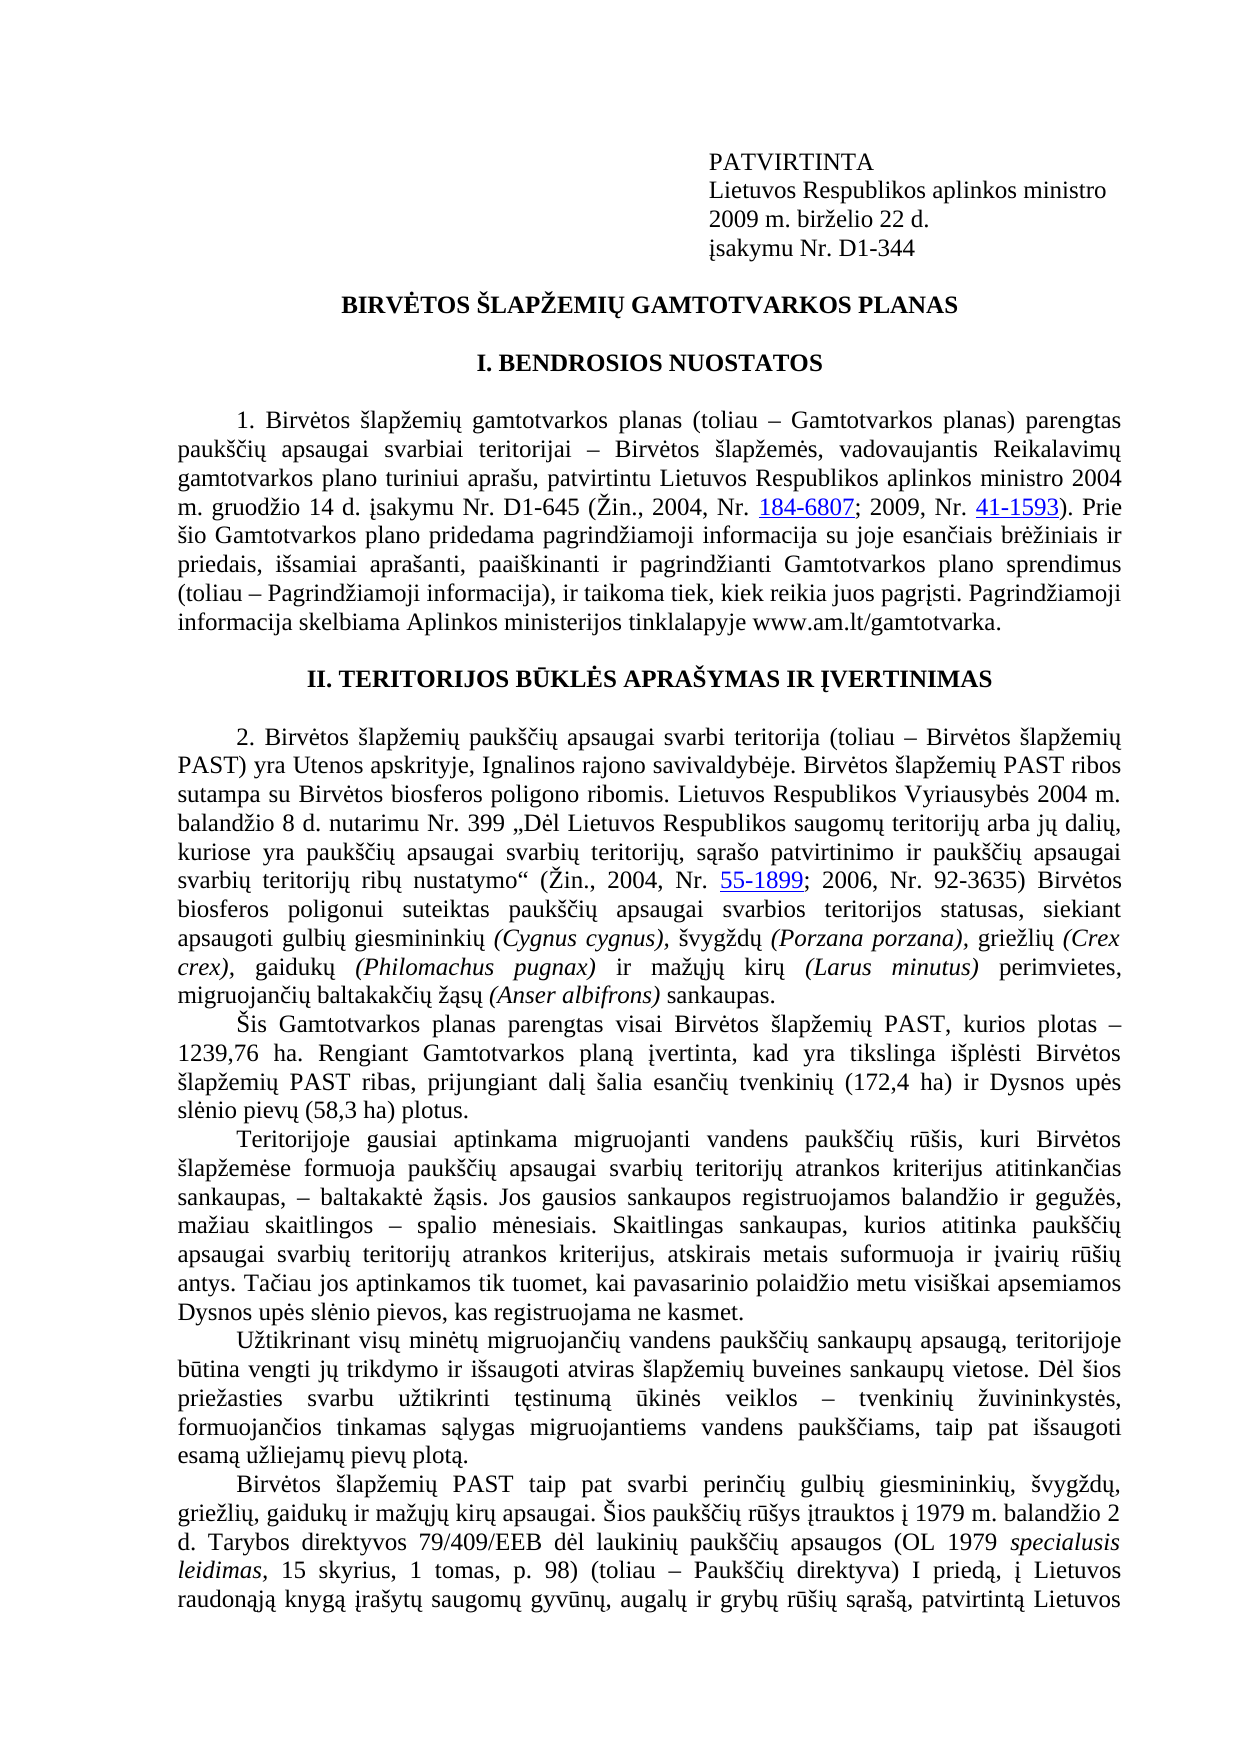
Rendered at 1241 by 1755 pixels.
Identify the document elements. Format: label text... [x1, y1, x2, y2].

text Užtikrinant visų minėtų migruojančių vandens paukščių sankaupų apsaugą, teritorijoje būtina vengti jų trikdymo ir išsaugoti atviras šlapžemių buveines sankaupų vietose. Dėl šios priežasties svarbu užtikrinti tęstinumą ūkinės veiklos – tvenkinių žuvininkystės, formuojančios tinkamas sąlygas migruojantiems vandens paukščiams, taip pat išsaugoti esamą užliejamų pievų plotą. [177, 1326, 1122, 1469]
text BIRVĖTOS ŠLAPŽEMIŲ GAMTOTVARKOS PLANAS [177, 291, 1122, 319]
text Lietuvos Respublikos aplinkos ministro [177, 176, 1122, 204]
text įsakymu Nr. D1-344 [177, 233, 1122, 262]
text 1. Birvėtos šlapžemių gamtotvarkos planas (toliau – Gamtotvarkos planas) parengtas paukščių apsaugai svarbiai teritorijai – Birvėtos šlapžemės, vadovaujantis Reikalavimų gamtotvarkos plano turiniui aprašu, patvirtintu Lietuvos Respublikos aplinkos ministro 2004 m. gruodžio 14 d. įsakymu Nr. D1-645 (Žin., 2004, Nr. 184-6807; 2009, Nr. 41-1593). Prie šio Gamtotvarkos plano pridedama pagrindžiamoji informacija su joje esančiais brėžiniais ir priedais, išsamiai aprašanti, paaiškinanti ir pagrindžianti Gamtotvarkos plano sprendimus (toliau – Pagrindžiamoji informacija), ir taikoma tiek, kiek reikia juos pagrįsti. Pagrindžiamoji informacija skelbiama Aplinkos ministerijos tinklalapyje www.am.lt/gamtotvarka. [177, 406, 1122, 636]
text 2009 m. birželio 22 d. [177, 204, 1122, 233]
text 2. Birvėtos šlapžemių paukščių apsaugai svarbi teritorija (toliau – Birvėtos šlapžemių PAST) yra Utenos apskrityje, Ignalinos rajono savivaldybėje. Birvėtos šlapžemių PAST ribos sutampa su Birvėtos biosferos poligono ribomis. Lietuvos Respublikos Vyriausybės 2004 m. balandžio 8 d. nutarimu Nr. 399 „Dėl Lietuvos Respublikos saugomų teritorijų arba jų dalių, kuriose yra paukščių apsaugai svarbių teritorijų, sąrašo patvirtinimo ir paukščių apsaugai svarbių teritorijų ribų nustatymo“ (Žin., 2004, Nr. 55-1899; 2006, Nr. 92-3635) Birvėtos biosferos poligonui suteiktas paukščių apsaugai svarbios teritorijos statusas, siekiant apsaugoti gulbių giesmininkių (Cygnus cygnus), švygždų (Porzana porzana), griežlių (Crex crex), gaidukų (Philomachus pugnax) ir mažųjų kirų (Larus minutus) perimvietes, migruojančių baltakakčių žąsų (Anser albifrons) sankaupas. [177, 722, 1122, 1009]
text Birvėtos šlapžemių PAST taip pat svarbi perinčių gulbių giesmininkių, švygždų, griežlių, gaidukų ir mažųjų kirų apsaugai. Šios paukščių rūšys įtrauktos į 1979 m. balandžio 2 d. Tarybos direktyvos 79/409/EEB dėl laukinių paukščių apsaugos (OL 1979 specialusis leidimas, 15 skyrius, 1 tomas, p. 98) (toliau – Paukščių direktyva) I priedą, į Lietuvos raudonąją knygą įrašytų saugomų gyvūnų, augalų ir grybų rūšių sąrašą, patvirtintą Lietuvos [177, 1469, 1122, 1613]
text PATVIRTINTA [177, 147, 1122, 176]
text I. BENDROSIOS NUOSTATOS [177, 348, 1122, 377]
text Šis Gamtotvarkos planas parengtas visai Birvėtos šlapžemių PAST, kurios plotas – 1239,76 ha. Rengiant Gamtotvarkos planą įvertinta, kad yra tikslinga išplėsti Birvėtos šlapžemių PAST ribas, prijungiant dalį šalia esančių tvenkinių (172,4 ha) ir Dysnos upės slėnio pievų (58,3 ha) plotus. [177, 1009, 1122, 1124]
text II. TERITORIJOS BŪKLĖS APRAŠYMAS IR ĮVERTINIMAS [177, 664, 1122, 693]
text Teritorijoje gausiai aptinkama migruojanti vandens paukščių rūšis, kuri Birvėtos šlapžemėse formuoja paukščių apsaugai svarbių teritorijų atrankos kriterijus atitinkančias sankaupas, – baltakaktė žąsis. Jos gausios sankaupos registruojamos balandžio ir gegužės, mažiau skaitlingos – spalio mėnesiais. Skaitlingas sankaupas, kurios atitinka paukščių apsaugai svarbių teritorijų atrankos kriterijus, atskirais metais suformuoja ir įvairių rūšių antys. Tačiau jos aptinkamos tik tuomet, kai pavasarinio polaidžio metu visiškai apsemiamos Dysnos upės slėnio pievos, kas registruojama ne kasmet. [177, 1124, 1122, 1326]
